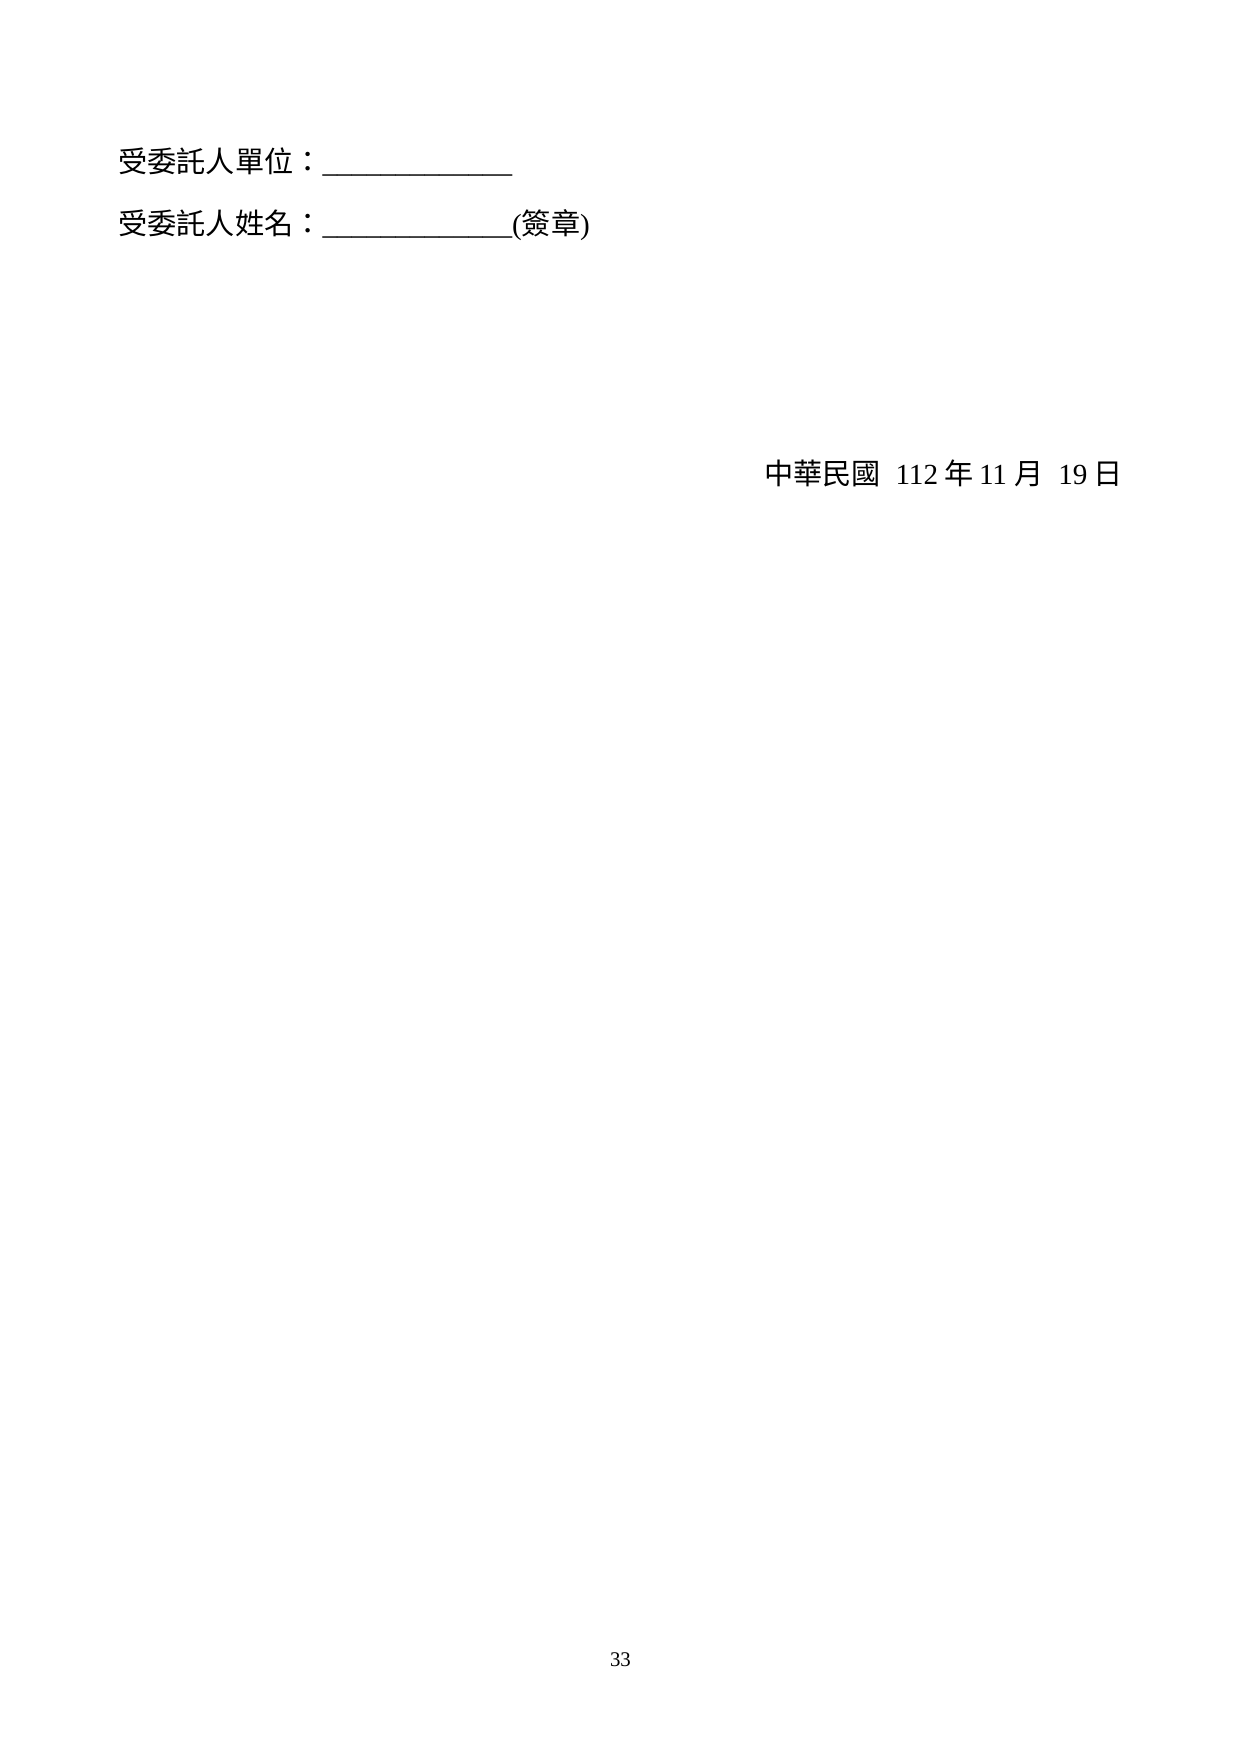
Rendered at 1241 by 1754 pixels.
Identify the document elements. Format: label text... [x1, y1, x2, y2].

text 受委託人單位：_____________ [118, 118, 1122, 180]
text 中華民國 112年11 月 19日 [118, 430, 1122, 493]
text 受委託人姓名：_____________(簽章) [118, 180, 1122, 243]
